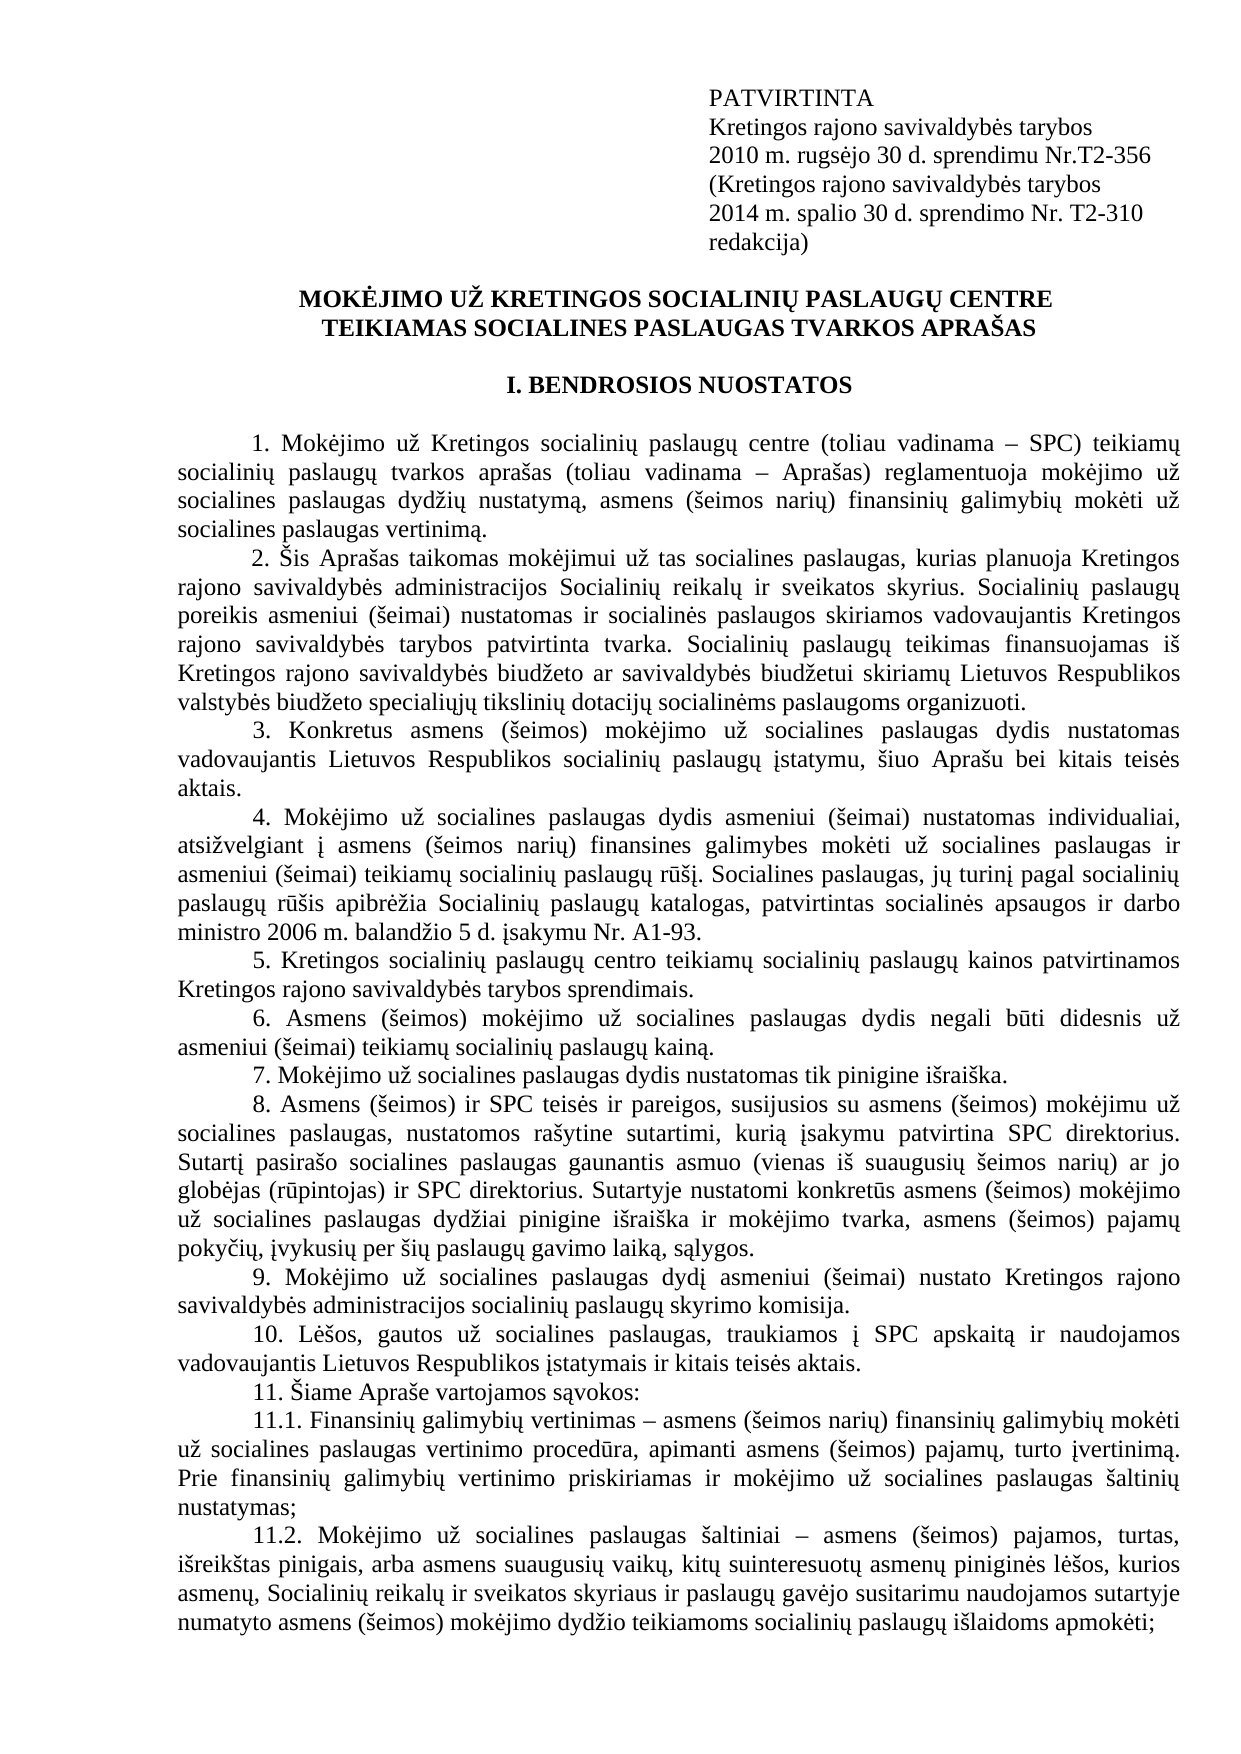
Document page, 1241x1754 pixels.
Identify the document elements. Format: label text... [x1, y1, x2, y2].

text 4. Mokėjimo už socialines paslaugas dydis asmeniui (šeimai) nustatomas individualiai, atsižvelgiant į asmens (šeimos narių) finansines galimybes mokėti už socialines paslaugas ir asmeniui (šeimai) teikiamų socialinių paslaugų rūšį. Socialines paslaugas, jų turinį pagal socialinių paslaugų rūšis apibrėžia Socialinių paslaugų katalogas, patvirtintas socialinės apsaugos ir darbo ministro 2006 m. balandžio 5 d. įsakymu Nr. A1-93. [177, 802, 1181, 946]
text 3. Konkretus asmens (šeimos) mokėjimo už socialines paslaugas dydis nustatomas vadovaujantis Lietuvos Respublikos socialinių paslaugų įstatymu, šiuo Aprašu bei kitais teisės aktais. [177, 716, 1181, 802]
text 5. Kretingos socialinių paslaugų centro teikiamų socialinių paslaugų kainos patvirtinamos Kretingos rajono savivaldybės tarybos sprendimais. [177, 946, 1181, 1003]
text 11.2. Mokėjimo už socialines paslaugas šaltiniai – asmens (šeimos) pajamos, turtas, išreikštas pinigais, arba asmens suaugusių vaikų, kitų suinteresuotų asmenų piniginės lėšos, kurios asmenų, Socialinių reikalų ir sveikatos skyriaus ir paslaugų gavėjo susitarimu naudojamos sutartyje numatyto asmens (šeimos) mokėjimo dydžio teikiamoms socialinių paslaugų išlaidoms apmokėti; [177, 1521, 1181, 1636]
text 6. Asmens (šeimos) mokėjimo už socialines paslaugas dydis negali būti didesnis už asmeniui (šeimai) teikiamų socialinių paslaugų kainą. [177, 1003, 1181, 1061]
text PATVIRTINTA [709, 83, 1181, 112]
text 7. Mokėjimo už socialines paslaugas dydis nustatomas tik pinigine išraiška. [177, 1061, 1181, 1089]
text 2. Šis Aprašas taikomas mokėjimui už tas socialines paslaugas, kurias planuoja Kretingos rajono savivaldybės administracijos Socialinių reikalų ir sveikatos skyrius. Socialinių paslaugų poreikis asmeniui (šeimai) nustatomas ir socialinės paslaugos skiriamos vadovaujantis Kretingos rajono savivaldybės tarybos patvirtinta tvarka. Socialinių paslaugų teikimas finansuojamas iš Kretingos rajono savivaldybės biudžeto ar savivaldybės biudžetui skiriamų Lietuvos Respublikos valstybės biudžeto specialiųjų tikslinių dotacijų socialinėms paslaugoms organizuoti. [177, 543, 1181, 716]
text redakcija) [177, 227, 1181, 256]
text 9. Mokėjimo už socialines paslaugas dydį asmeniui (šeimai) nustato Kretingos rajono savivaldybės administracijos socialinių paslaugų skyrimo komisija. [177, 1262, 1181, 1319]
text 2010 m. rugsėjo 30 d. sprendimu Nr.T2-356 [177, 141, 1181, 169]
text 1. Mokėjimo už Kretingos socialinių paslaugų centre (toliau vadinama – SPC) teikiamų socialinių paslaugų tvarkos aprašas (toliau vadinama – Aprašas) reglamentuoja mokėjimo už socialines paslaugas dydžių nustatymą, asmens (šeimos narių) finansinių galimybių mokėti už socialines paslaugas vertinimą. [177, 428, 1181, 543]
text 11.1. Finansinių galimybių vertinimas – asmens (šeimos narių) finansinių galimybių mokėti už socialines paslaugas vertinimo procedūra, apimanti asmens (šeimos) pajamų, turto įvertinimą. Prie finansinių galimybių vertinimo priskiriamas ir mokėjimo už socialines paslaugas šaltinių nustatymas; [177, 1406, 1181, 1521]
text 11. Šiame Apraše vartojamos sąvokos: [177, 1377, 1181, 1406]
text (Kretingos rajono savivaldybės tarybos [177, 169, 1181, 198]
text Kretingos rajono savivaldybės tarybos [177, 112, 1181, 141]
text 10. Lėšos, gautos už socialines paslaugas, traukiamos į SPC apskaitą ir naudojamos vadovaujantis Lietuvos Respublikos įstatymais ir kitais teisės aktais. [177, 1319, 1181, 1377]
text TEIKIAMAS SOCIALINES PASLAUGAS TVARKOS APRAŠAS [177, 313, 1181, 342]
text I. BENDROSIOS NUOSTATOS [177, 371, 1181, 399]
text 8. Asmens (šeimos) ir SPC teisės ir pareigos, susijusios su asmens (šeimos) mokėjimu už socialines paslaugas, nustatomos rašytine sutartimi, kurią įsakymu patvirtina SPC direktorius. Sutartį pasirašo socialines paslaugas gaunantis asmuo (vienas iš suaugusių šeimos narių) ar jo globėjas (rūpintojas) ir SPC direktorius. Sutartyje nustatomi konkretūs asmens (šeimos) mokėjimo už socialines paslaugas dydžiai pinigine išraiška ir mokėjimo tvarka, asmens (šeimos) pajamų pokyčių, įvykusių per šių paslaugų gavimo laiką, sąlygos. [177, 1089, 1181, 1262]
text MOKĖJIMO UŽ KRETINGOS SOCIALINIŲ PASLAUGŲ CENTRE [177, 284, 1181, 313]
text 2014 m. spalio 30 d. sprendimo Nr. T2-310 [177, 198, 1181, 227]
